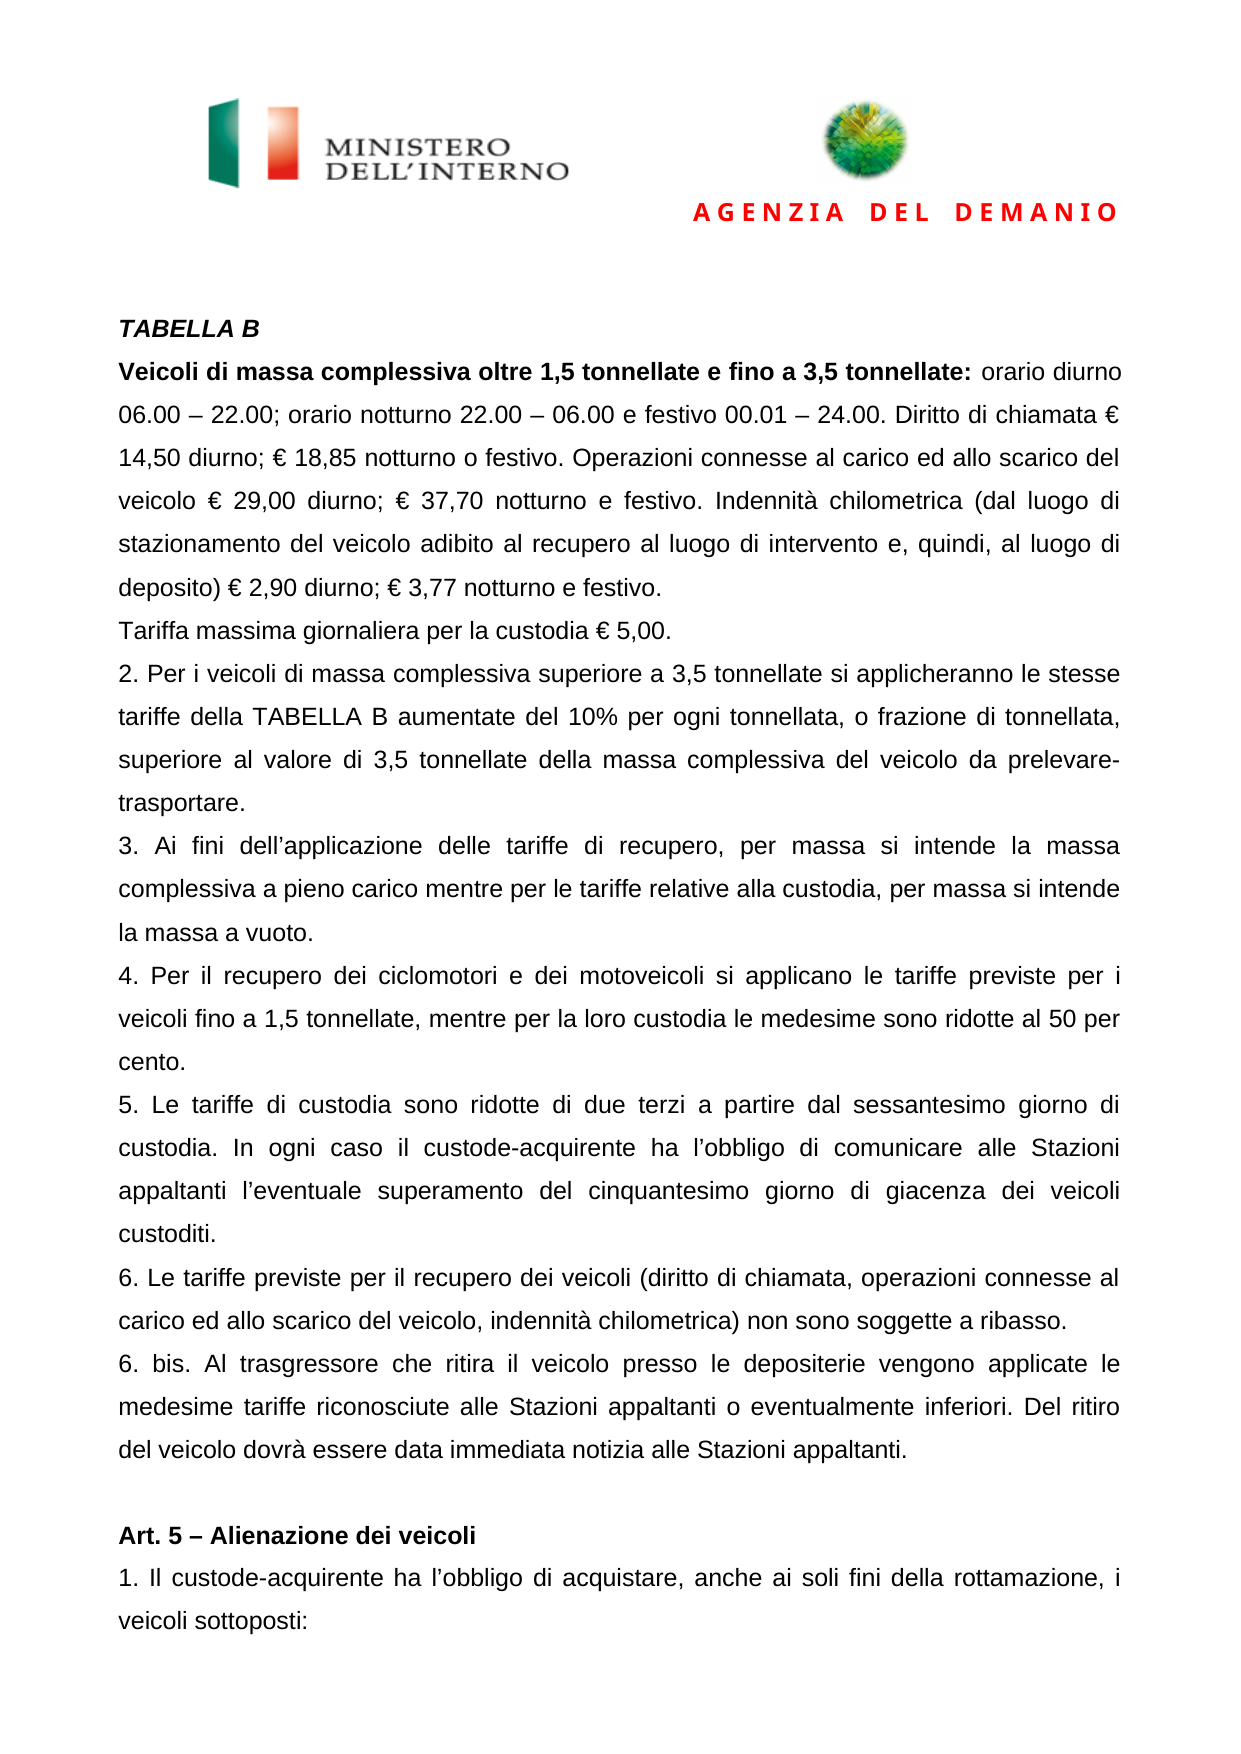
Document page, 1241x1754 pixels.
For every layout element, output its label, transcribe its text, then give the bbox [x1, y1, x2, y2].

text 4. Per il recupero dei ciclomotori e dei motoveicoli si applicano le tariffe previste per i veicoli fino a 1,5 tonnellate, mentre per la loro custodia le medesime sono ridotte al 50 per cento. [118, 961, 1122, 1076]
text Art. 5 – Alienazione dei veicoli [118, 1521, 1122, 1550]
text 6. Le tariffe previste per il recupero dei veicoli (diritto di chiamata, operazioni connesse al carico ed allo scarico del veicolo, indennità chilometrica) non sono soggette a ribasso. [118, 1262, 1122, 1334]
text 5. Le tariffe di custodia sono ridotte di due terzi a partire dal sessantesimo giorno di custodia. In ogni caso il custode-acquirente ha l’obbligo di comunicare alle Stazioni appaltanti l’eventuale superamento del cinquantesimo giorno di giacenza dei veicoli custoditi. [118, 1090, 1122, 1248]
text 3. Ai fini dell’applicazione delle tariffe di recupero, per massa si intende la massa complessiva a pieno carico mentre per le tariffe relative alla custodia, per massa si intende la massa a vuoto. [118, 831, 1122, 946]
text 2. Per i veicoli di massa complessiva superiore a 3,5 tonnellate si applicheranno le stesse tariffe della TABELLA B aumentate del 10% per ogni tonnellata, o frazione di tonnellata, superiore al valore di 3,5 tonnellate della massa complessiva del veicolo da prelevare-trasportare. [118, 659, 1122, 817]
text 6. bis. Al trasgressore che ritira il veicolo presso le depositerie vengono applicate le medesime tariffe riconosciute alle Stazioni appaltanti o eventualmente inferiori. Del ritiro del veicolo dovrà essere data immediata notizia alle Stazioni appaltanti. [118, 1349, 1122, 1464]
text Veicoli di massa complessiva oltre 1,5 tonnellate e fino a 3,5 tonnellate: orario diurno 06.00 – 22.00; orario notturno 22.00 – 06.00 e festivo 00.01 – 24.00. Diritto di chiamata € 14,50 diurno; € 18,85 notturno o festivo. Operazioni connesse al carico ed allo scarico del veicolo € 29,00 diurno; € 37,70 notturno e festivo. Indennità chilometrica (dal luogo di stazionamento del veicolo adibito al recupero al luogo di intervento e, quindi, al luogo di deposito) € 2,90 diurno; € 3,77 notturno e festivo. [118, 357, 1122, 601]
text 1. Il custode-acquirente ha l’obbligo di acquistare, anche ai soli fini della rottamazione, i veicoli sottoposti: [118, 1562, 1122, 1634]
text Tariffa massima giornaliera per la custodia € 5,00. [118, 616, 1122, 644]
text TABELLA B [118, 314, 1122, 342]
